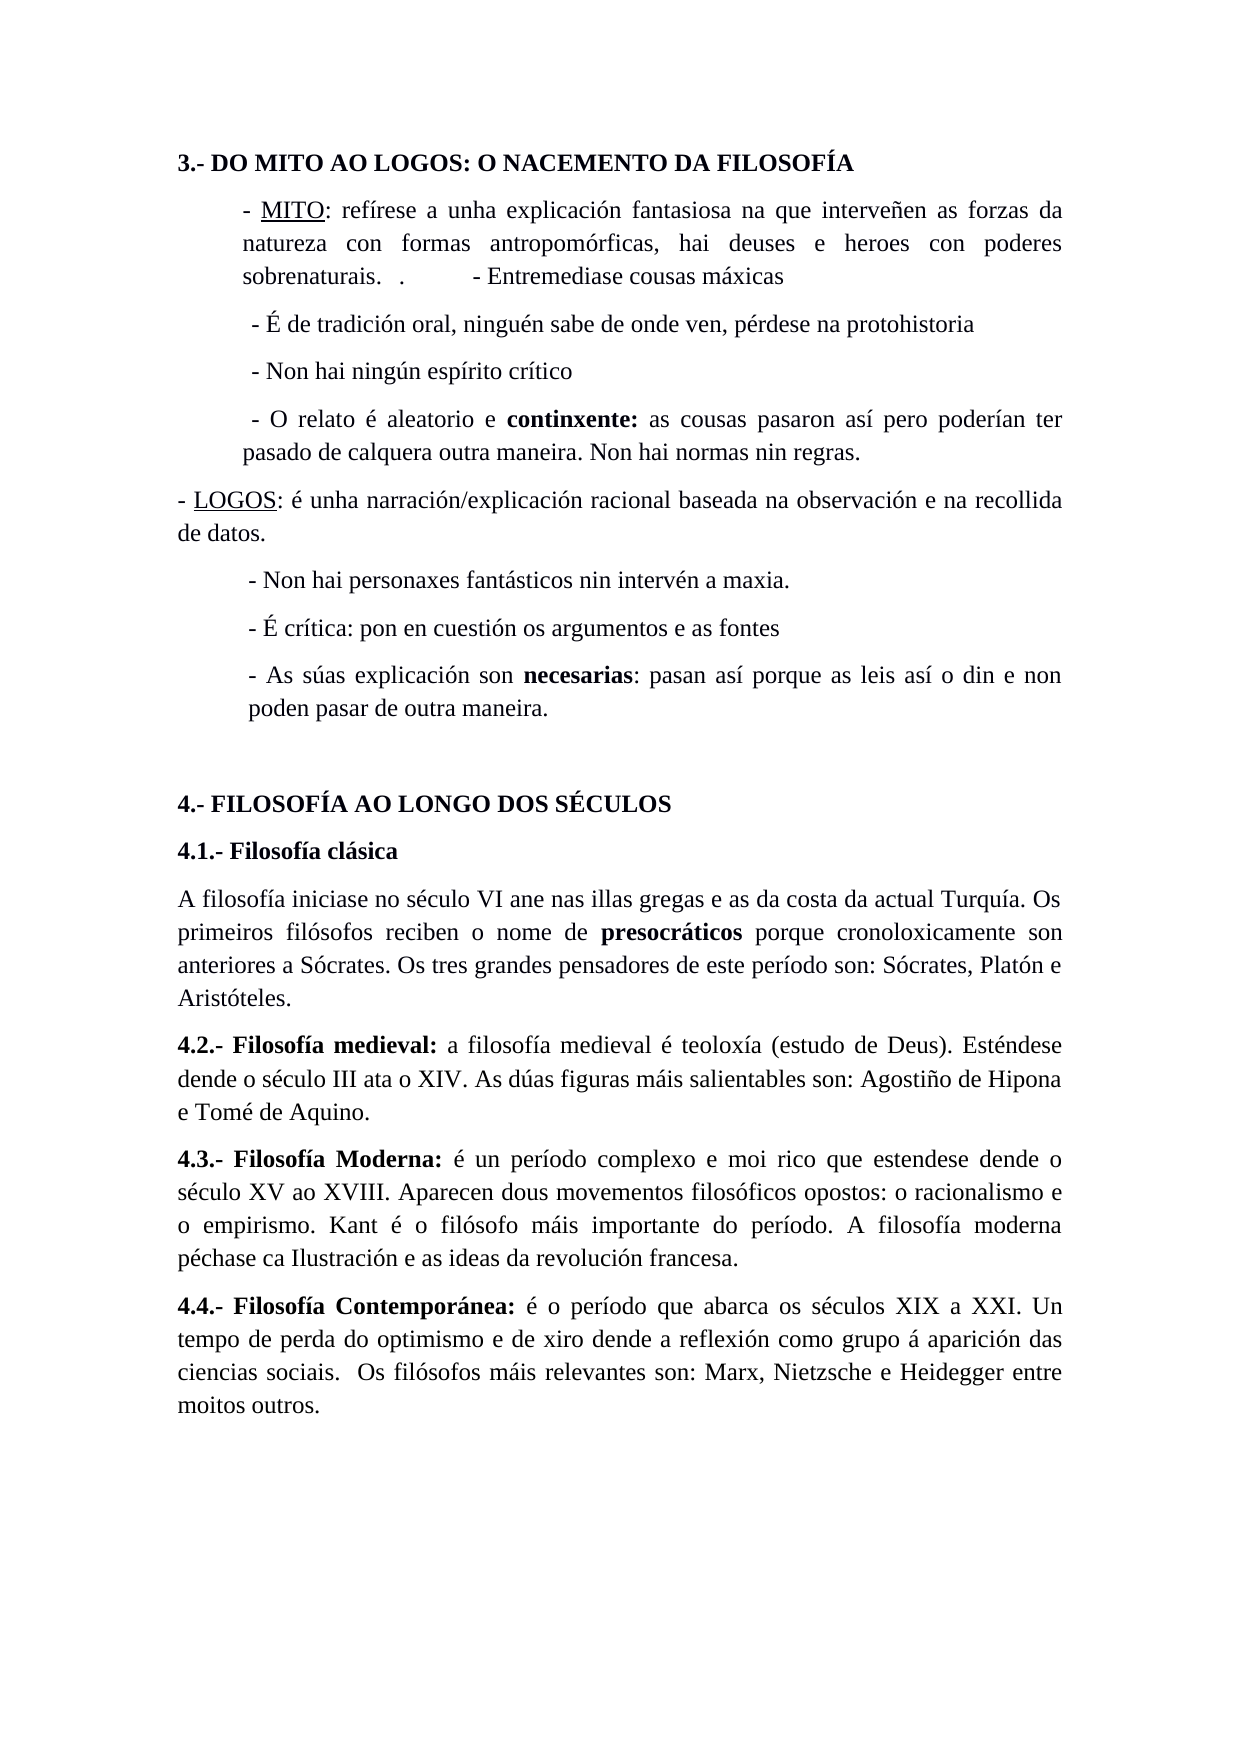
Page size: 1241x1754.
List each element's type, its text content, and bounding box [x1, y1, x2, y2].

text 4.3.- Filosofía Moderna: é un período complexo e moi rico que estendese dende o século XV ao XVIII. Aparecen dous movementos filosóficos opostos: o racionalismo e o empirismo. Kant é o filósofo máis importante do período. A filosofía moderna péchase ca Ilustración e as ideas da revolución francesa. [177, 1144, 1063, 1272]
text 4.4.- Filosofía Contemporánea: é o período que abarca os séculos XIX a XXI. Un tempo de perda do optimismo e de xiro dende a reflexión como grupo á aparición das ciencias sociais. Os filósofos máis relevantes son: Marx, Nietzsche e Heidegger entre moitos outros. [177, 1291, 1063, 1419]
text A filosofía iniciase no século VI ane nas illas gregas e as da costa da actual Turquía. Os primeiros filósofos reciben o nome de presocráticos porque cronoloxicamente son anteriores a Sócrates. Os tres grandes pensadores de este período son: Sócrates, Platón e Aristóteles. [177, 884, 1063, 1012]
text - Non hai ningún espírito crítico [242, 356, 1063, 385]
text 4.1.- Filosofía clásica [177, 836, 1063, 865]
text - LOGOS: é unha narración/explicación racional baseada na observación e na recollida de datos. [177, 485, 1063, 546]
text - As súas explicación son necesarias: pasan así porque as leis así o din e non poden pasar de outra maneira. [248, 661, 1063, 722]
text - É de tradición oral, ninguén sabe de onde ven, pérdese na protohistoria [242, 309, 1063, 338]
text 4.2.- Filosofía medieval: a filosofía medieval é teoloxía (estudo de Deus). Esténdese dende o século III ata o XIV. As dúas figuras máis salientables son: Agostiño de Hipona e Tomé de Aquino. [177, 1031, 1063, 1125]
text - MITO: refírese a unha explicación fantasiosa na que interveñen as forzas da natureza con formas antropomórficas, hai deuses e heroes con poderes sobrenaturais. . - Entremediase cousas máxicas [242, 195, 1063, 290]
text 4.- FILOSOFÍA AO LONGO DOS SÉCULOS [177, 789, 1063, 817]
text - O relato é aleatorio e continxente: as cousas pasaron así pero poderían ter pasado de calquera outra maneira. Non hai normas nin regras. [242, 404, 1063, 466]
text - Non hai personaxes fantásticos nin intervén a maxia. [248, 565, 1063, 594]
text - É crítica: pon en cuestión os argumentos e as fontes [248, 613, 1063, 642]
text 3.- DO MITO AO LOGOS: O NACEMENTO DA FILOSOFÍA [177, 148, 1063, 176]
